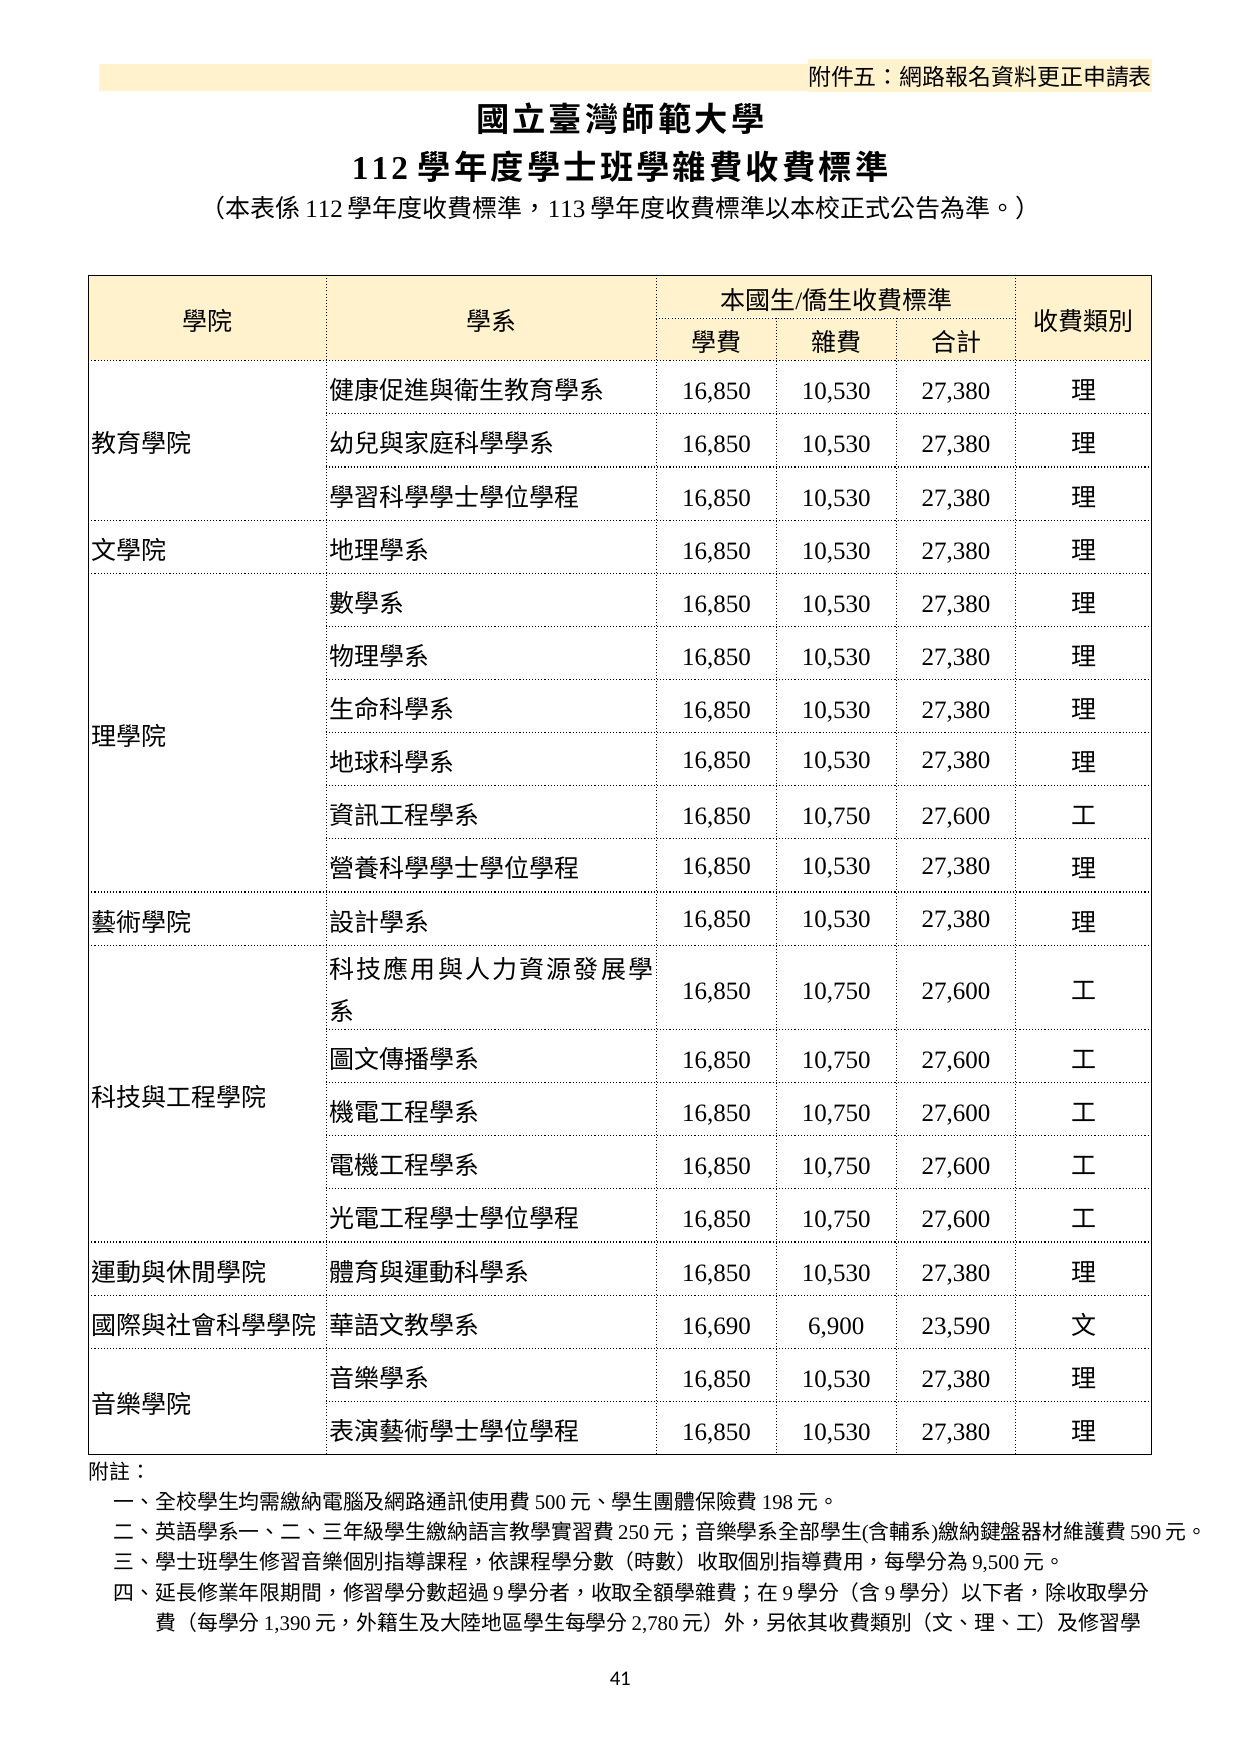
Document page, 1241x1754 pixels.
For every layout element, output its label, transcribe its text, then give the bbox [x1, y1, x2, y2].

text 一、全校學生均需繳納電腦及網路通訊使用費500元、學生團體保險費198元。 [114, 1485, 1152, 1515]
table_cell 16,850 [656, 679, 776, 732]
text （本表係112學年度收費標準，113學年度收費標準以本校正式公告為準。） [89, 189, 1152, 225]
table_cell 16,850 [656, 732, 776, 785]
table_cell 工 [1016, 1135, 1151, 1188]
table_header 學院 [89, 276, 326, 360]
table_cell 10,530 [776, 573, 896, 626]
table_cell 理 [1016, 360, 1151, 413]
table_cell 教育學院 [89, 360, 326, 519]
table_cell 雜費 [776, 318, 896, 360]
table_cell 10,530 [776, 413, 896, 466]
table_cell 10,530 [776, 520, 896, 573]
table_cell 16,850 [656, 945, 776, 1029]
table_cell 工 [1016, 1082, 1151, 1135]
table_cell 數學系 [326, 573, 656, 626]
table_cell 10,530 [776, 1401, 896, 1454]
table_cell 16,850 [656, 573, 776, 626]
table_cell 光電工程學士學位學程 [326, 1188, 656, 1241]
table_cell 生命科學系 [326, 679, 656, 732]
table_cell 藝術學院 [89, 891, 326, 944]
table_cell 16,850 [656, 520, 776, 573]
table_cell 理 [1016, 1401, 1151, 1454]
table_header 學系 [326, 276, 656, 360]
table_cell 工 [1016, 785, 1151, 838]
table_cell 物理學系 [326, 626, 656, 679]
table_cell 27,600 [896, 785, 1016, 838]
table_cell 華語文教學系 [326, 1295, 656, 1348]
table_cell 學費 [656, 318, 776, 360]
table_cell 10,750 [776, 1029, 896, 1082]
table_cell 10,530 [776, 679, 896, 732]
table_cell 理 [1016, 626, 1151, 679]
table_cell 27,380 [896, 413, 1016, 466]
table_cell 10,530 [776, 732, 896, 785]
table_cell 27,380 [896, 573, 1016, 626]
table_cell 科技與工程學院 [89, 945, 326, 1241]
table_header 收費類別 [1016, 276, 1151, 360]
table_cell 工 [1016, 945, 1151, 1029]
text 三、學士班學生修習音樂個別指導課程，依課程學分數（時數）收取個別指導費用，每學分為9,500元。 [114, 1546, 1152, 1576]
table_cell 地球科學系 [326, 732, 656, 785]
table_cell 文學院 [89, 520, 326, 573]
table_cell 理 [1016, 1241, 1151, 1294]
table_cell 6,900 [776, 1295, 896, 1348]
table_cell 16,850 [656, 413, 776, 466]
table_cell 10,530 [776, 626, 896, 679]
table_header 本國生/僑生收費標準 [656, 276, 1016, 317]
text 國立臺灣師範大學 [89, 92, 1152, 141]
table_cell 設計學系 [326, 891, 656, 944]
table_cell 工 [1016, 1188, 1151, 1241]
table_cell 健康促進與衛生教育學系 [326, 360, 656, 413]
table_cell 理 [1016, 520, 1151, 573]
table_cell 理 [1016, 679, 1151, 732]
table_cell 16,850 [656, 838, 776, 891]
text 112學年度學士班學雜費收費標準 [89, 141, 1152, 189]
table_cell 地理學系 [326, 520, 656, 573]
table_cell 27,600 [896, 945, 1016, 1029]
table_cell 10,530 [776, 1348, 896, 1401]
table_cell 科技應用與人力資源發展學系 [326, 945, 656, 1029]
table_cell 16,850 [656, 1082, 776, 1135]
table_cell 27,380 [896, 1401, 1016, 1454]
table_cell 營養科學學士學位學程 [326, 838, 656, 891]
table_cell 27,380 [896, 520, 1016, 573]
table_cell 16,850 [656, 1401, 776, 1454]
table_cell 音樂學院 [89, 1348, 326, 1454]
table_cell 機電工程學系 [326, 1082, 656, 1135]
table_cell 27,380 [896, 838, 1016, 891]
table_cell 10,530 [776, 1241, 896, 1294]
table_cell 表演藝術學士學位學程 [326, 1401, 656, 1454]
text 附註： [89, 1455, 1152, 1485]
table_cell 理學院 [89, 573, 326, 891]
table_cell 27,600 [896, 1188, 1016, 1241]
table_cell 16,850 [656, 785, 776, 838]
table_cell 27,380 [896, 626, 1016, 679]
table_cell 16,690 [656, 1295, 776, 1348]
text 四、延長修業年限期間，修習學分數超過9學分者，收取全額學雜費；在9學分（含9學分）以下者，除收取學分費（每學分1,390元，外籍生及大陸地區學生每學分2,780元）外，另依其收費類別（文、理、工）及修習學 [114, 1576, 1152, 1636]
table_cell 理 [1016, 891, 1151, 944]
table_cell 理 [1016, 1348, 1151, 1401]
table_cell 27,380 [896, 1348, 1016, 1401]
table_cell 10,530 [776, 891, 896, 944]
table_cell 資訊工程學系 [326, 785, 656, 838]
table_cell 16,850 [656, 891, 776, 944]
table_cell 23,590 [896, 1295, 1016, 1348]
table_cell 16,850 [656, 1135, 776, 1188]
table_cell 27,380 [896, 891, 1016, 944]
table_cell 16,850 [656, 466, 776, 519]
table_cell 電機工程學系 [326, 1135, 656, 1188]
table_cell 體育與運動科學系 [326, 1241, 656, 1294]
table_cell 學習科學學士學位學程 [326, 466, 656, 519]
table_cell 16,850 [656, 626, 776, 679]
table_cell 10,750 [776, 1188, 896, 1241]
table_cell 合計 [896, 318, 1016, 360]
table_cell 27,380 [896, 732, 1016, 785]
table_cell 理 [1016, 732, 1151, 785]
table_cell 16,850 [656, 1029, 776, 1082]
table_cell 10,530 [776, 838, 896, 891]
table_cell 理 [1016, 573, 1151, 626]
table_cell 運動與休閒學院 [89, 1241, 326, 1294]
text 二、英語學系一、二、三年級學生繳納語言教學實習費250元；音樂學系全部學生(含輔系)繳納鍵盤器材維護費590元。 [114, 1515, 1211, 1546]
table_cell 16,850 [656, 360, 776, 413]
table_cell 幼兒與家庭科學學系 [326, 413, 656, 466]
table_cell 16,850 [656, 1188, 776, 1241]
table_cell 音樂學系 [326, 1348, 656, 1401]
table_cell 圖文傳播學系 [326, 1029, 656, 1082]
table_cell 27,380 [896, 679, 1016, 732]
table_cell 27,380 [896, 360, 1016, 413]
table_cell 27,380 [896, 1241, 1016, 1294]
table_cell 工 [1016, 1029, 1151, 1082]
table_cell 文 [1016, 1295, 1151, 1348]
table_cell 27,380 [896, 466, 1016, 519]
table_cell 10,530 [776, 360, 896, 413]
table_cell 27,600 [896, 1029, 1016, 1082]
table_cell 10,750 [776, 1135, 896, 1188]
table_cell 10,750 [776, 785, 896, 838]
table_cell 16,850 [656, 1241, 776, 1294]
table_cell 10,750 [776, 1082, 896, 1135]
table_cell 10,530 [776, 466, 896, 519]
table_cell 27,600 [896, 1082, 1016, 1135]
table_cell 理 [1016, 466, 1151, 519]
table_cell 10,750 [776, 945, 896, 1029]
table_cell 理 [1016, 838, 1151, 891]
table_cell 16,850 [656, 1348, 776, 1401]
table_cell 國際與社會科學學院 [89, 1295, 326, 1348]
table_cell 理 [1016, 413, 1151, 466]
table_cell 27,600 [896, 1135, 1016, 1188]
